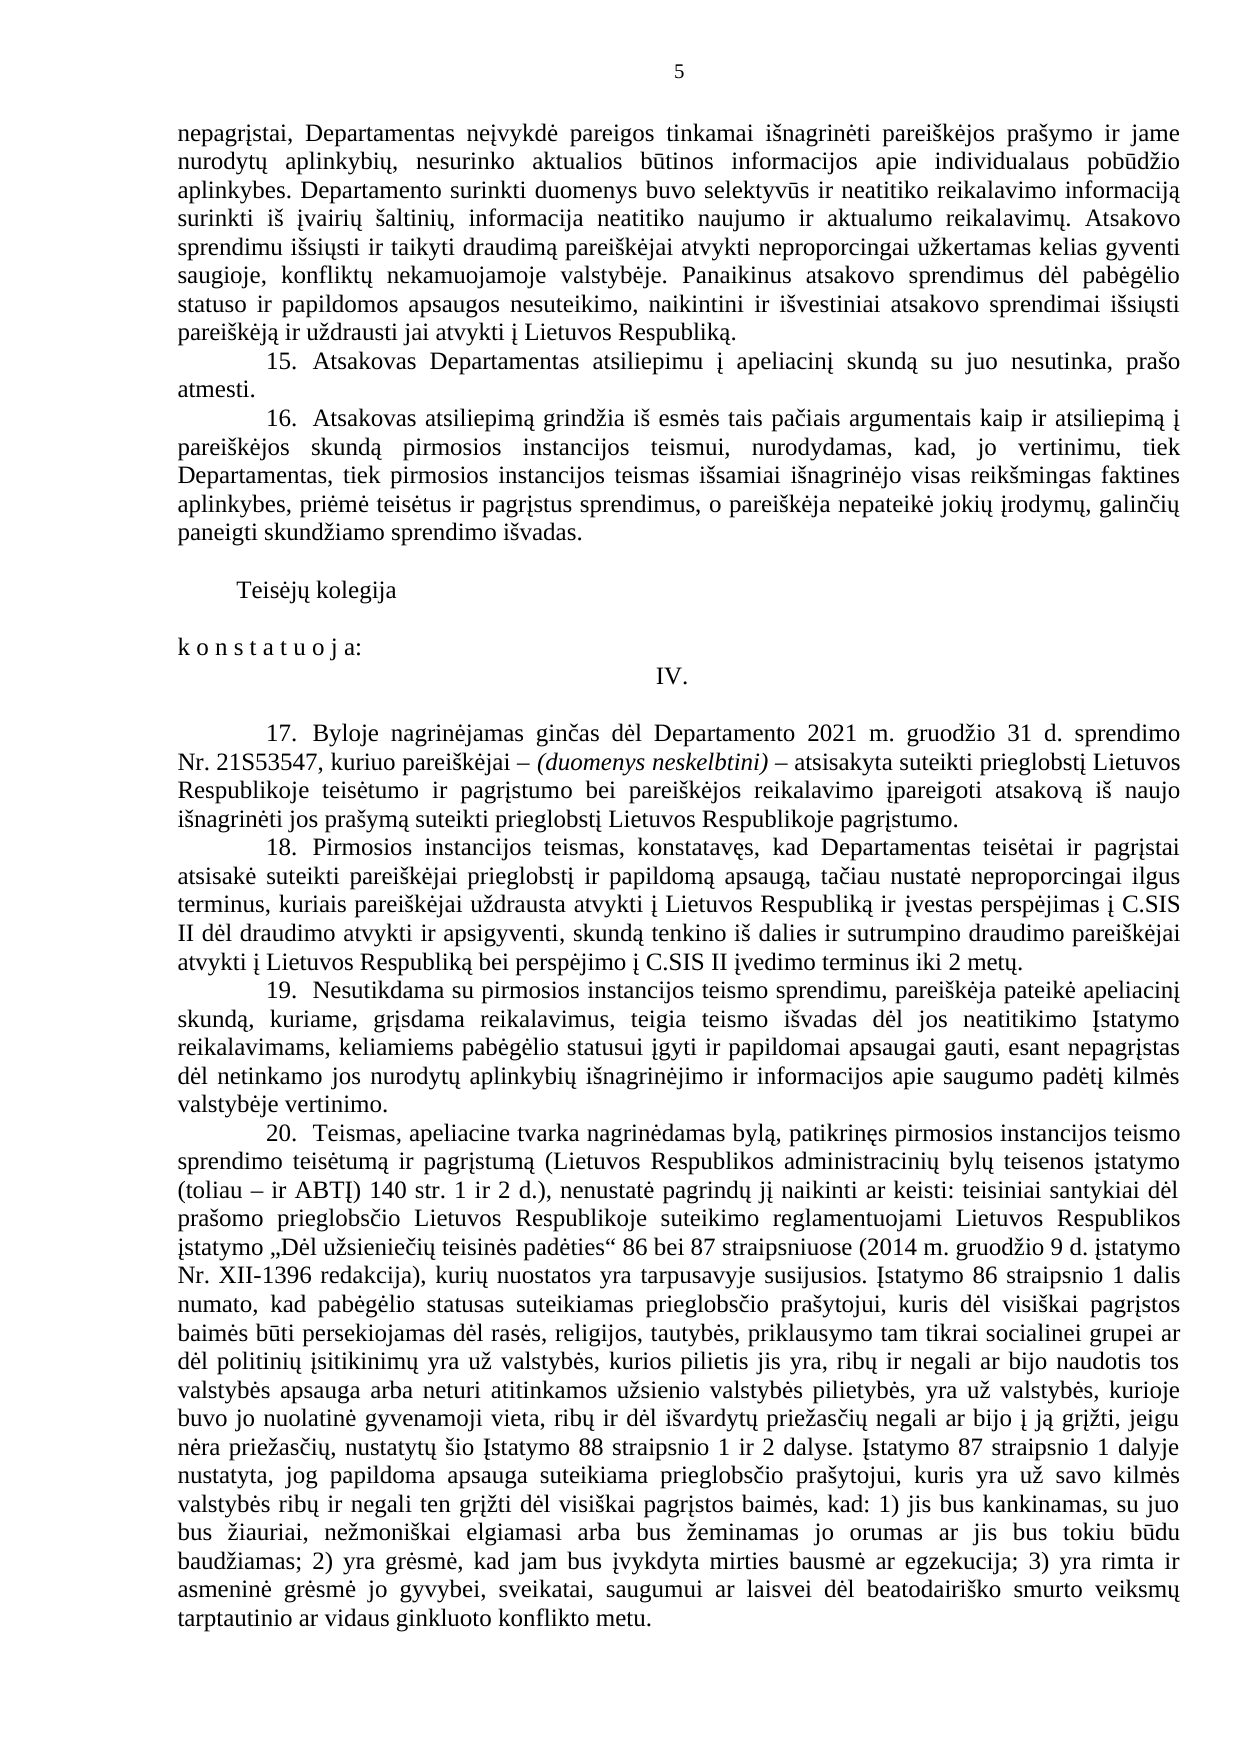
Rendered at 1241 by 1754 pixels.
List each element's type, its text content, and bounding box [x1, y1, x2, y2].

text k o n s t a t u o j a: [177, 632, 1167, 661]
text 16. Atsakovas atsiliepimą grindžia iš esmės tais pačiais argumentais kaip ir atsiliepimą į pareiškėjos skundą pirmosios instancijos teismui, nurodydamas, kad, jo vertinimu, tiek Departamentas, tiek pirmosios instancijos teismas išsamiai išnagrinėjo visas reikšmingas faktines aplinkybes, priėmė teisėtus ir pagrįstus sprendimus, o pareiškėja nepateikė jokių įrodymų, galinčių paneigti skundžiamo sprendimo išvadas. [177, 403, 1181, 546]
text Teisėjų kolegija [177, 575, 1181, 604]
text 15. Atsakovas Departamentas atsiliepimu į apeliacinį skundą su juo nesutinka, prašo atmesti. [177, 346, 1181, 403]
text 18. Pirmosios instancijos teismas, konstatavęs, kad Departamentas teisėtai ir pagrįstai atsisakė suteikti pareiškėjai prieglobstį ir papildomą apsaugą, tačiau nustatė neproporcingai ilgus terminus, kuriais pareiškėjai uždrausta atvykti į Lietuvos Respubliką ir įvestas perspėjimas į C.SIS II dėl draudimo atvykti ir apsigyventi, skundą tenkino iš dalies ir sutrumpino draudimo pareiškėjai atvykti į Lietuvos Respubliką bei perspėjimo į C.SIS II įvedimo terminus iki 2 metų. [177, 833, 1181, 976]
text 20. Teismas, apeliacine tvarka nagrinėdamas bylą, patikrinęs pirmosios instancijos teismo sprendimo teisėtumą ir pagrįstumą (Lietuvos Respublikos administracinių bylų teisenos įstatymo (toliau – ir ABTĮ) 140 str. 1 ir 2 d.), nenustatė pagrindų jį naikinti ar keisti: teisiniai santykiai dėl prašomo prieglobsčio Lietuvos Respublikoje suteikimo reglamentuojami Lietuvos Respublikos įstatymo „Dėl užsieniečių teisinės padėties“ 86 bei 87 straipsniuose (2014 m. gruodžio 9 d. įstatymo Nr. XII-1396 redakcija), kurių nuostatos yra tarpusavyje susijusios. Įstatymo 86 straipsnio 1 dalis numato, kad pabėgėlio statusas suteikiamas prieglobsčio prašytojui, kuris dėl visiškai pagrįstos baimės būti persekiojamas dėl rasės, religijos, tautybės, priklausymo tam tikrai socialinei grupei ar dėl politinių įsitikinimų yra už valstybės, kurios pilietis jis yra, ribų ir negali ar bijo naudotis tos valstybės apsauga arba neturi atitinkamos užsienio valstybės pilietybės, yra už valstybės, kurioje buvo jo nuolatinė gyvenamoji vieta, ribų ir dėl išvardytų priežasčių negali ar bijo į ją grįžti, jeigu nėra priežasčių, nustatytų šio Įstatymo 88 straipsnio 1 ir 2 dalyse. Įstatymo 87 straipsnio 1 dalyje nustatyta, jog papildoma apsauga suteikiama prieglobsčio prašytojui, kuris yra už savo kilmės valstybės ribų ir negali ten grįžti dėl visiškai pagrįstos baimės, kad: 1) jis bus kankinamas, su juo bus žiauriai, nežmoniškai elgiamasi arba bus žeminamas jo orumas ar jis bus tokiu būdu baudžiamas; 2) yra grėsmė, kad jam bus įvykdyta mirties bausmė ar egzekucija; 3) yra rimta ir asmeninė grėsmė jo gyvybei, sveikatai, saugumui ar laisvei dėl beatodairiško smurto veiksmų tarptautinio ar vidaus ginkluoto konflikto metu. [177, 1118, 1181, 1632]
text 19. Nesutikdama su pirmosios instancijos teismo sprendimu, pareiškėja pateikė apeliacinį skundą, kuriame, grįsdama reikalavimus, teigia teismo išvadas dėl jos neatitikimo Įstatymo reikalavimams, keliamiems pabėgėlio statusui įgyti ir papildomai apsaugai gauti, esant nepagrįstas dėl netinkamo jos nurodytų aplinkybių išnagrinėjimo ir informacijos apie saugumo padėtį kilmės valstybėje vertinimo. [177, 976, 1181, 1118]
text 17. Byloje nagrinėjamas ginčas dėl Departamento 2021 m. gruodžio 31 d. sprendimo Nr. 21S53547, kuriuo pareiškėjai – (duomenys neskelbtini) – atsisakyta suteikti prieglobstį Lietuvos Respublikoje teisėtumo ir pagrįstumo bei pareiškėjos reikalavimo įpareigoti atsakovą iš naujo išnagrinėti jos prašymą suteikti prieglobstį Lietuvos Respublikoje pagrįstumo. [177, 719, 1181, 833]
text IV. [177, 661, 1167, 690]
text nepagrįstai, Departamentas neįvykdė pareigos tinkamai išnagrinėti pareiškėjos prašymo ir jame nurodytų aplinkybių, nesurinko aktualios būtinos informacijos apie individualaus pobūdžio aplinkybes. Departamento surinkti duomenys buvo selektyvūs ir neatitiko reikalavimo informaciją surinkti iš įvairių šaltinių, informacija neatitiko naujumo ir aktualumo reikalavimų. Atsakovo sprendimu išsiųsti ir taikyti draudimą pareiškėjai atvykti neproporcingai užkertamas kelias gyventi saugioje, konfliktų nekamuojamoje valstybėje. Panaikinus atsakovo sprendimus dėl pabėgėlio statuso ir papildomos apsaugos nesuteikimo, naikintini ir išvestiniai atsakovo sprendimai išsiųsti pareiškėją ir uždrausti jai atvykti į Lietuvos Respubliką. [177, 118, 1181, 346]
